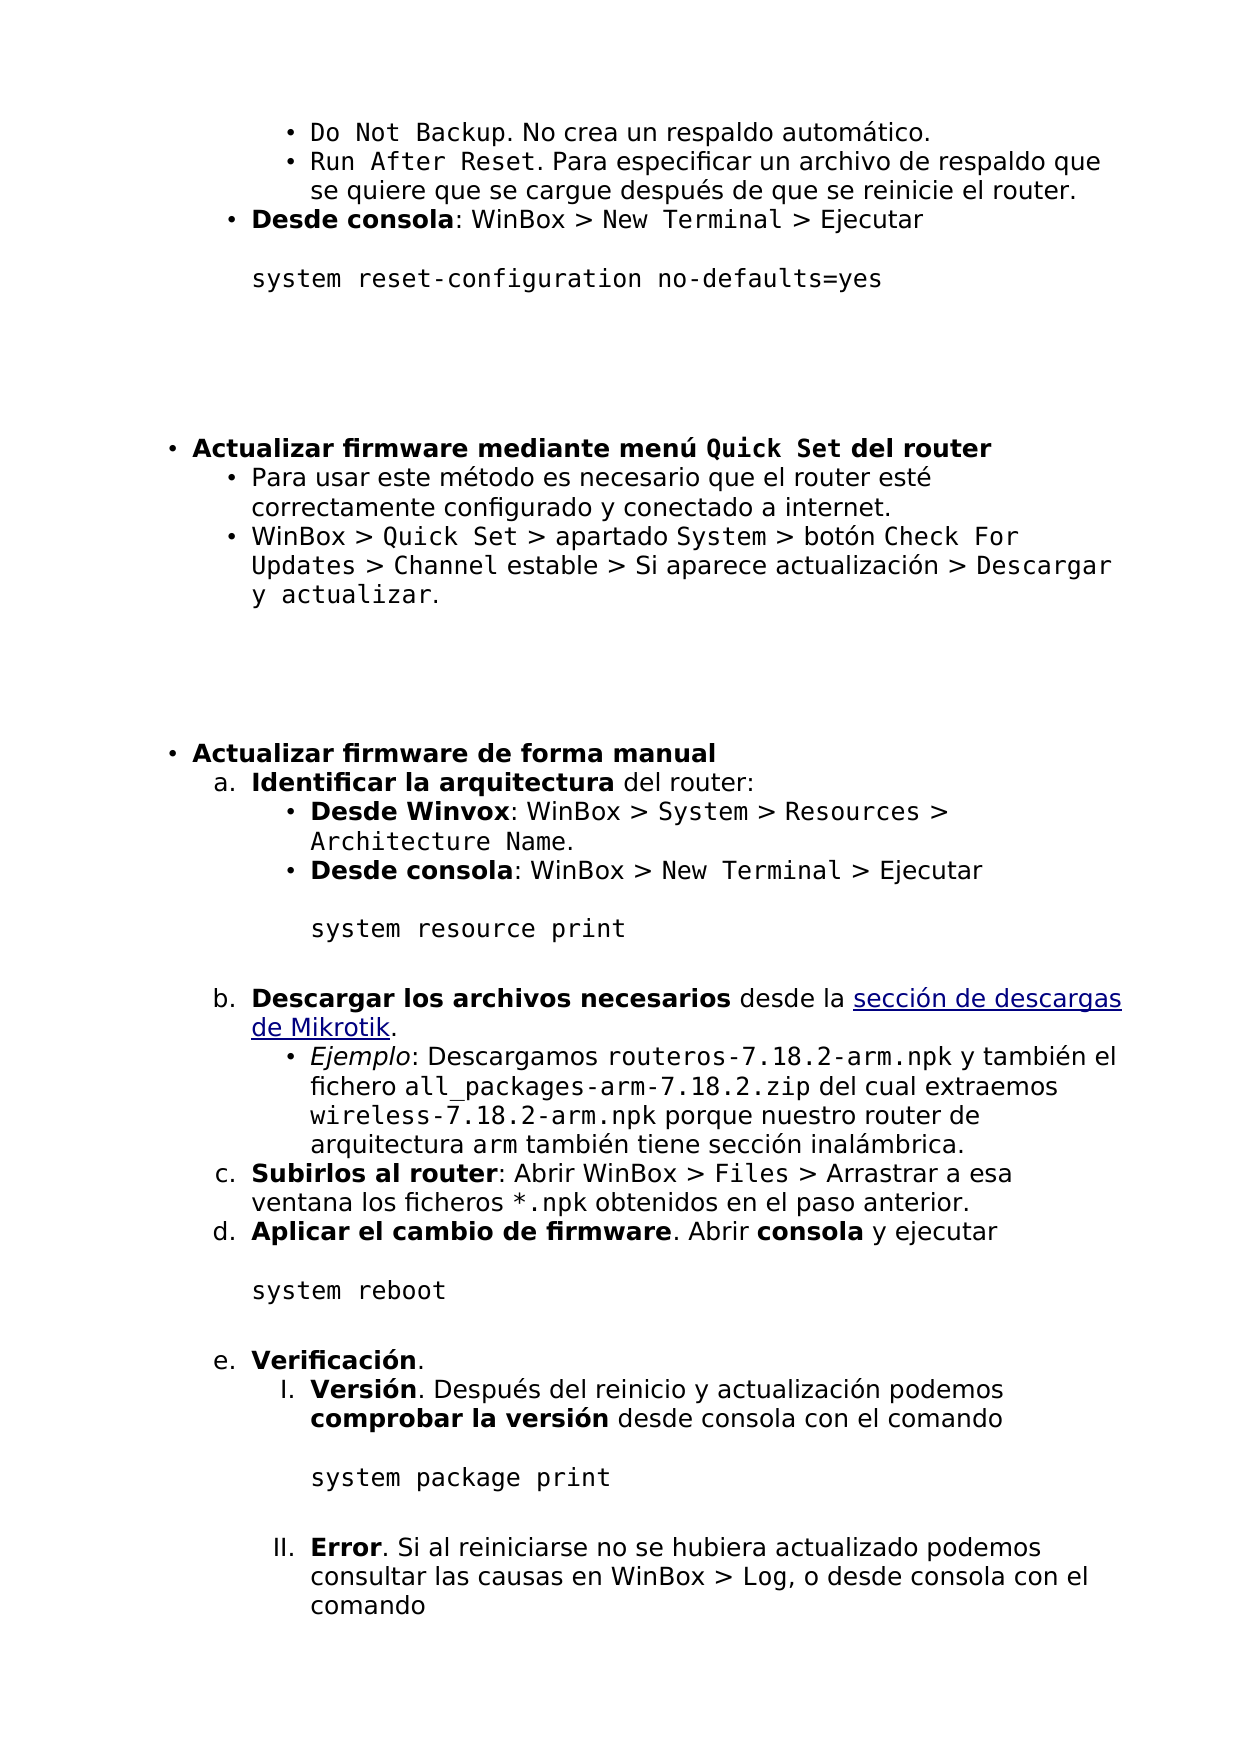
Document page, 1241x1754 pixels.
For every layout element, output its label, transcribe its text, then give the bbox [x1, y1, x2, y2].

list Verificación. [236, 1346, 1122, 1375]
list Desde consola: WinBox > New Terminal > Ejecutar [236, 206, 1122, 235]
list system resource print [295, 885, 1122, 972]
list Desde consola: WinBox > New Terminal > Ejecutar [295, 856, 1122, 885]
list Para usar este método es necesario que el router esté correctamente configurado y conectado a internet. [236, 463, 1122, 522]
list WinBox > Quick Set > apartado System > botón Check For Updates > Channel estable > Si aparece actualización > Descargar y actualizar. [236, 522, 1122, 609]
list Desde Winvox: WinBox > System > Resources > Architecture Name. [295, 797, 1122, 856]
list system reset-configuration no-defaults=yes [236, 235, 1122, 322]
list system package print [295, 1433, 1122, 1521]
list system reboot [236, 1247, 1122, 1334]
list Aplicar el cambio de firmware. Abrir consola y ejecutar [236, 1218, 1122, 1247]
list Ejemplo: Descargamos routeros-7.18.2-arm.npk y también el fichero all_packages-arm-7.18.2.zip del cual extraemos wireless-7.18.2-arm.npk porque nuestro router de arquitectura arm también tiene sección inalámbrica. [295, 1043, 1122, 1159]
list Actualizar firmware mediante menú Quick Set del router [177, 434, 1122, 463]
list Identificar la arquitectura del router: [236, 768, 1122, 797]
list Run After Reset. Para especificar un archivo de respaldo que se quiere que se cargue después de que se reinicie el router. [295, 147, 1122, 206]
list Error. Si al reiniciarse no se hubiera actualizado podemos consultar las causas en WinBox > Log, o desde consola con el comando [295, 1533, 1122, 1620]
list Subirlos al router: Abrir WinBox > Files > Arrastrar a esa ventana los ficheros *.npk obtenidos en el paso anterior. [236, 1159, 1122, 1218]
list Descargar los archivos necesarios desde la sección de descargas de Mikrotik. [236, 984, 1122, 1043]
list Actualizar firmware de forma manual [177, 739, 1122, 768]
list Versión. Después del reinicio y actualización podemos comprobar la versión desde consola con el comando [295, 1375, 1122, 1433]
list Do Not Backup. No crea un respaldo automático. [295, 118, 1122, 147]
